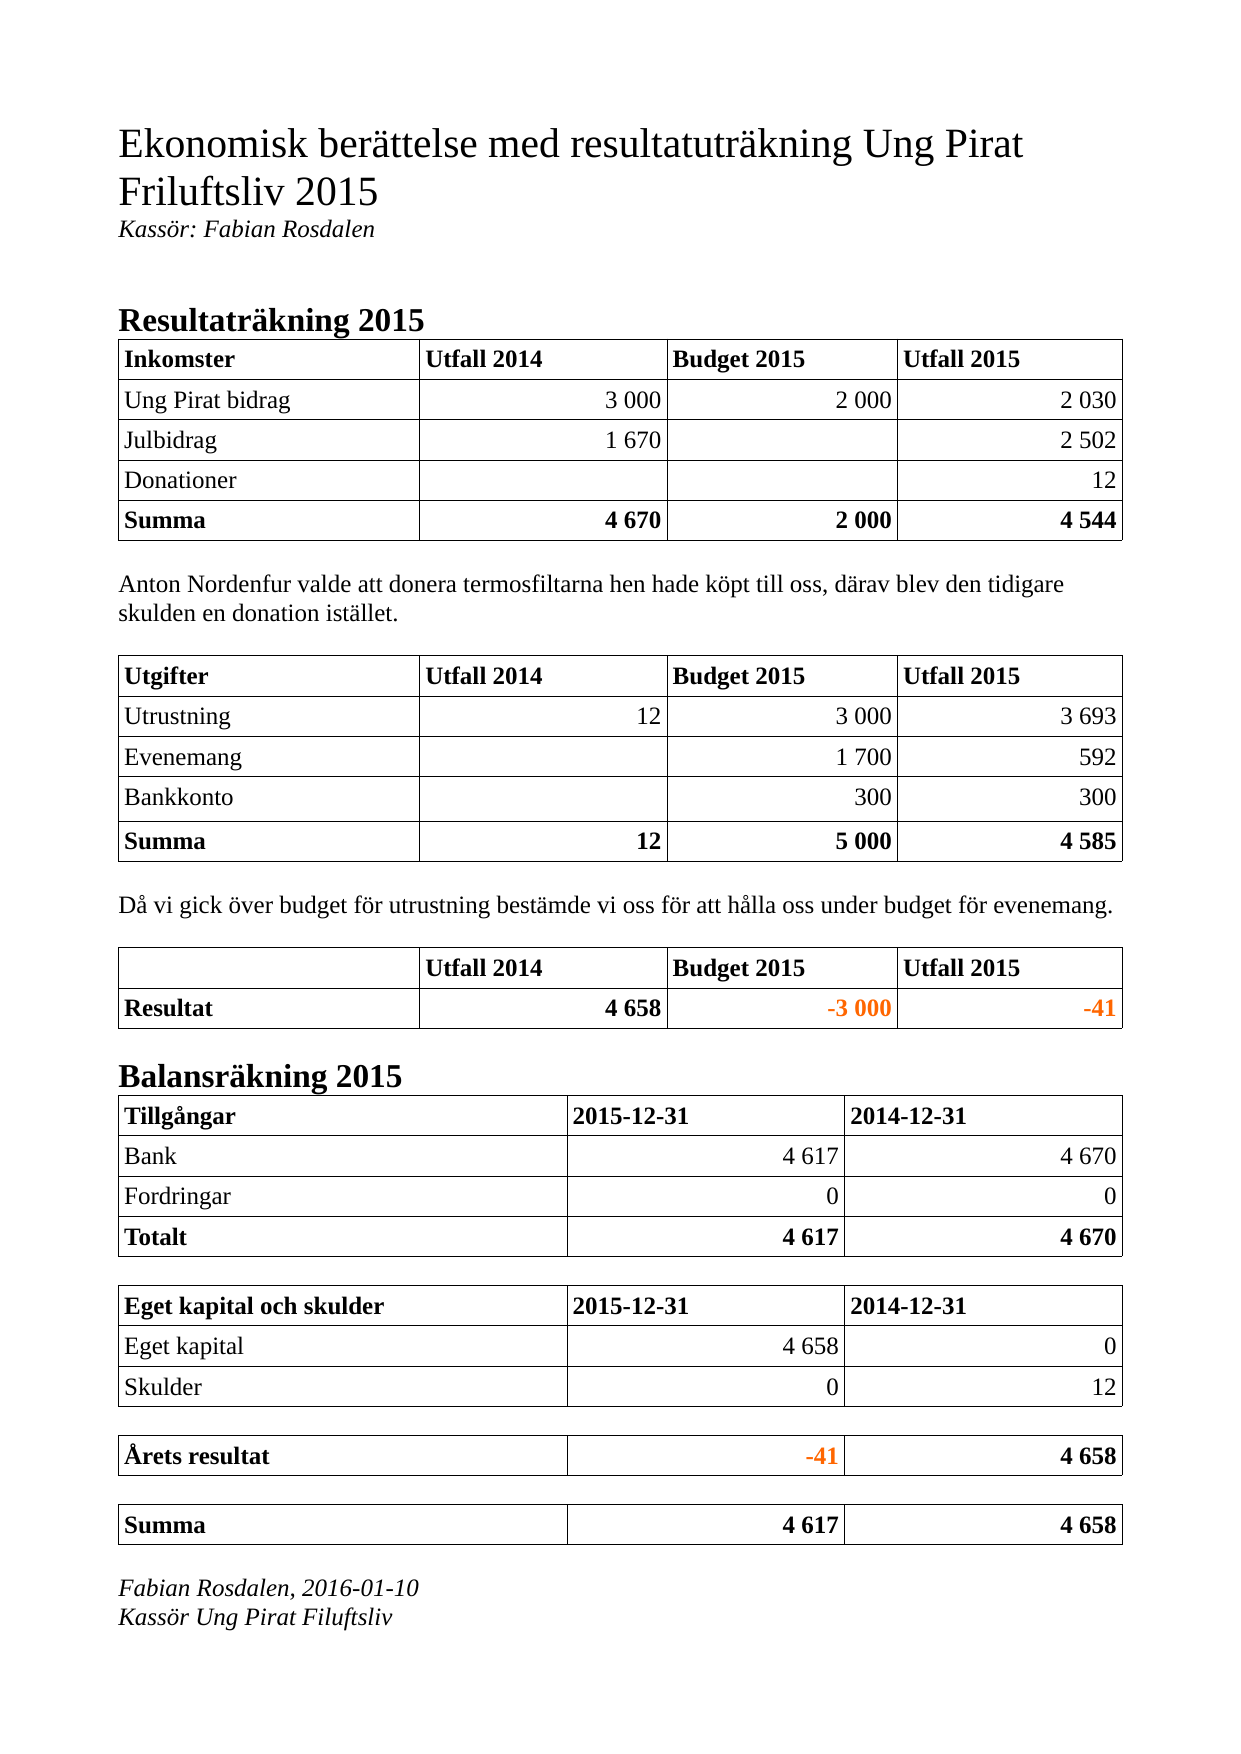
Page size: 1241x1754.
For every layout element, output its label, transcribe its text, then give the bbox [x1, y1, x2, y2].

table_header Budget 2015 [668, 656, 897, 696]
table_cell [668, 420, 897, 459]
table_cell 592 [898, 737, 1122, 776]
table_header Utfall 2014 [420, 656, 667, 696]
text Anton Nordenfur valde att donera termosfiltarna hen hade köpt till oss, därav blev den tidigare skulden en donation istället. [118, 569, 1122, 626]
table_header Budget 2015 [668, 948, 897, 987]
table_header 4 658 [845, 1505, 1122, 1544]
table_header 4 617 [568, 1505, 844, 1544]
table_cell [420, 737, 667, 776]
table_cell 0 [845, 1326, 1122, 1366]
table_cell 4 617 [568, 1136, 844, 1176]
table_header Utfall 2014 [420, 340, 667, 379]
table_cell 4 670 [845, 1136, 1122, 1176]
table_cell 0 [845, 1177, 1122, 1216]
table_cell Summa [119, 501, 419, 540]
table_cell 1 700 [668, 737, 897, 776]
text Då vi gick över budget för utrustning bestämde vi oss för att hålla oss under budget för evenemang. [118, 890, 1122, 918]
table_header Eget kapital och skulder [119, 1286, 567, 1325]
table_cell 4 544 [898, 501, 1122, 540]
text Fabian Rosdalen, 2016-01-10 [118, 1573, 1122, 1602]
table_header Utfall 2015 [898, 656, 1122, 696]
table_cell 12 [420, 697, 667, 736]
table_cell 4 658 [568, 1326, 844, 1366]
table_cell Ung Pirat bidrag [119, 380, 419, 419]
table_header Utfall 2014 [420, 948, 667, 987]
table_cell 0 [568, 1367, 844, 1406]
table_header Årets resultat [119, 1436, 567, 1475]
table_cell Bank [119, 1136, 567, 1176]
table_header Utfall 2015 [898, 948, 1122, 987]
table_cell Donationer [119, 461, 419, 500]
table_cell -41 [898, 989, 1122, 1028]
table_cell Bankkonto [119, 777, 419, 821]
table_header Tillgångar [119, 1096, 567, 1135]
table_header 2015-12-31 [568, 1286, 844, 1325]
table_cell [420, 777, 667, 821]
table_cell 0 [568, 1177, 844, 1216]
table_cell Fordringar [119, 1177, 567, 1216]
table_header 4 658 [845, 1436, 1122, 1475]
table_cell Summa [119, 822, 419, 861]
table_cell Utrustning [119, 697, 419, 736]
table_cell 3 000 [420, 380, 667, 419]
table_header 2014-12-31 [845, 1286, 1122, 1325]
text Ekonomisk berättelse med resultatuträkning Ung Pirat Friluftsliv 2015 [118, 118, 1122, 214]
table_cell 300 [668, 777, 897, 821]
table_cell 5 000 [668, 822, 897, 861]
table_header Inkomster [119, 340, 419, 379]
table_cell 4 670 [420, 501, 667, 540]
table_header Summa [119, 1505, 567, 1544]
table_cell 3 693 [898, 697, 1122, 736]
table_header 2014-12-31 [845, 1096, 1122, 1135]
text Resultaträkning 2015 [118, 300, 1122, 338]
table_cell [668, 461, 897, 500]
table_cell 2 030 [898, 380, 1122, 419]
table_header 2015-12-31 [568, 1096, 844, 1135]
table_header Utgifter [119, 656, 419, 696]
table_header [119, 948, 419, 987]
table_cell 1 670 [420, 420, 667, 459]
table_cell 12 [420, 822, 667, 861]
table_cell 12 [898, 461, 1122, 500]
table_cell 2 502 [898, 420, 1122, 459]
table_cell 4 670 [845, 1217, 1122, 1256]
table_cell 12 [845, 1367, 1122, 1406]
table_cell Julbidrag [119, 420, 419, 459]
table_cell Eget kapital [119, 1326, 567, 1366]
table_cell Evenemang [119, 737, 419, 776]
text Balansräkning 2015 [118, 1057, 1122, 1095]
table_cell 2 000 [668, 501, 897, 540]
table_cell 4 658 [420, 989, 667, 1028]
table_cell 3 000 [668, 697, 897, 736]
text Kassör: Fabian Rosdalen [118, 214, 1122, 243]
table_cell Resultat [119, 989, 419, 1028]
table_cell [420, 461, 667, 500]
table_cell 4 585 [898, 822, 1122, 861]
table_cell -3 000 [668, 989, 897, 1028]
table_cell Skulder [119, 1367, 567, 1406]
text Kassör Ung Pirat Filuftsliv [118, 1602, 1122, 1631]
table_cell 2 000 [668, 380, 897, 419]
table_header Budget 2015 [668, 340, 897, 379]
table_header -41 [568, 1436, 844, 1475]
table_cell 4 617 [568, 1217, 844, 1256]
table_header Utfall 2015 [898, 340, 1122, 379]
table_cell 300 [898, 777, 1122, 821]
table_cell Totalt [119, 1217, 567, 1256]
